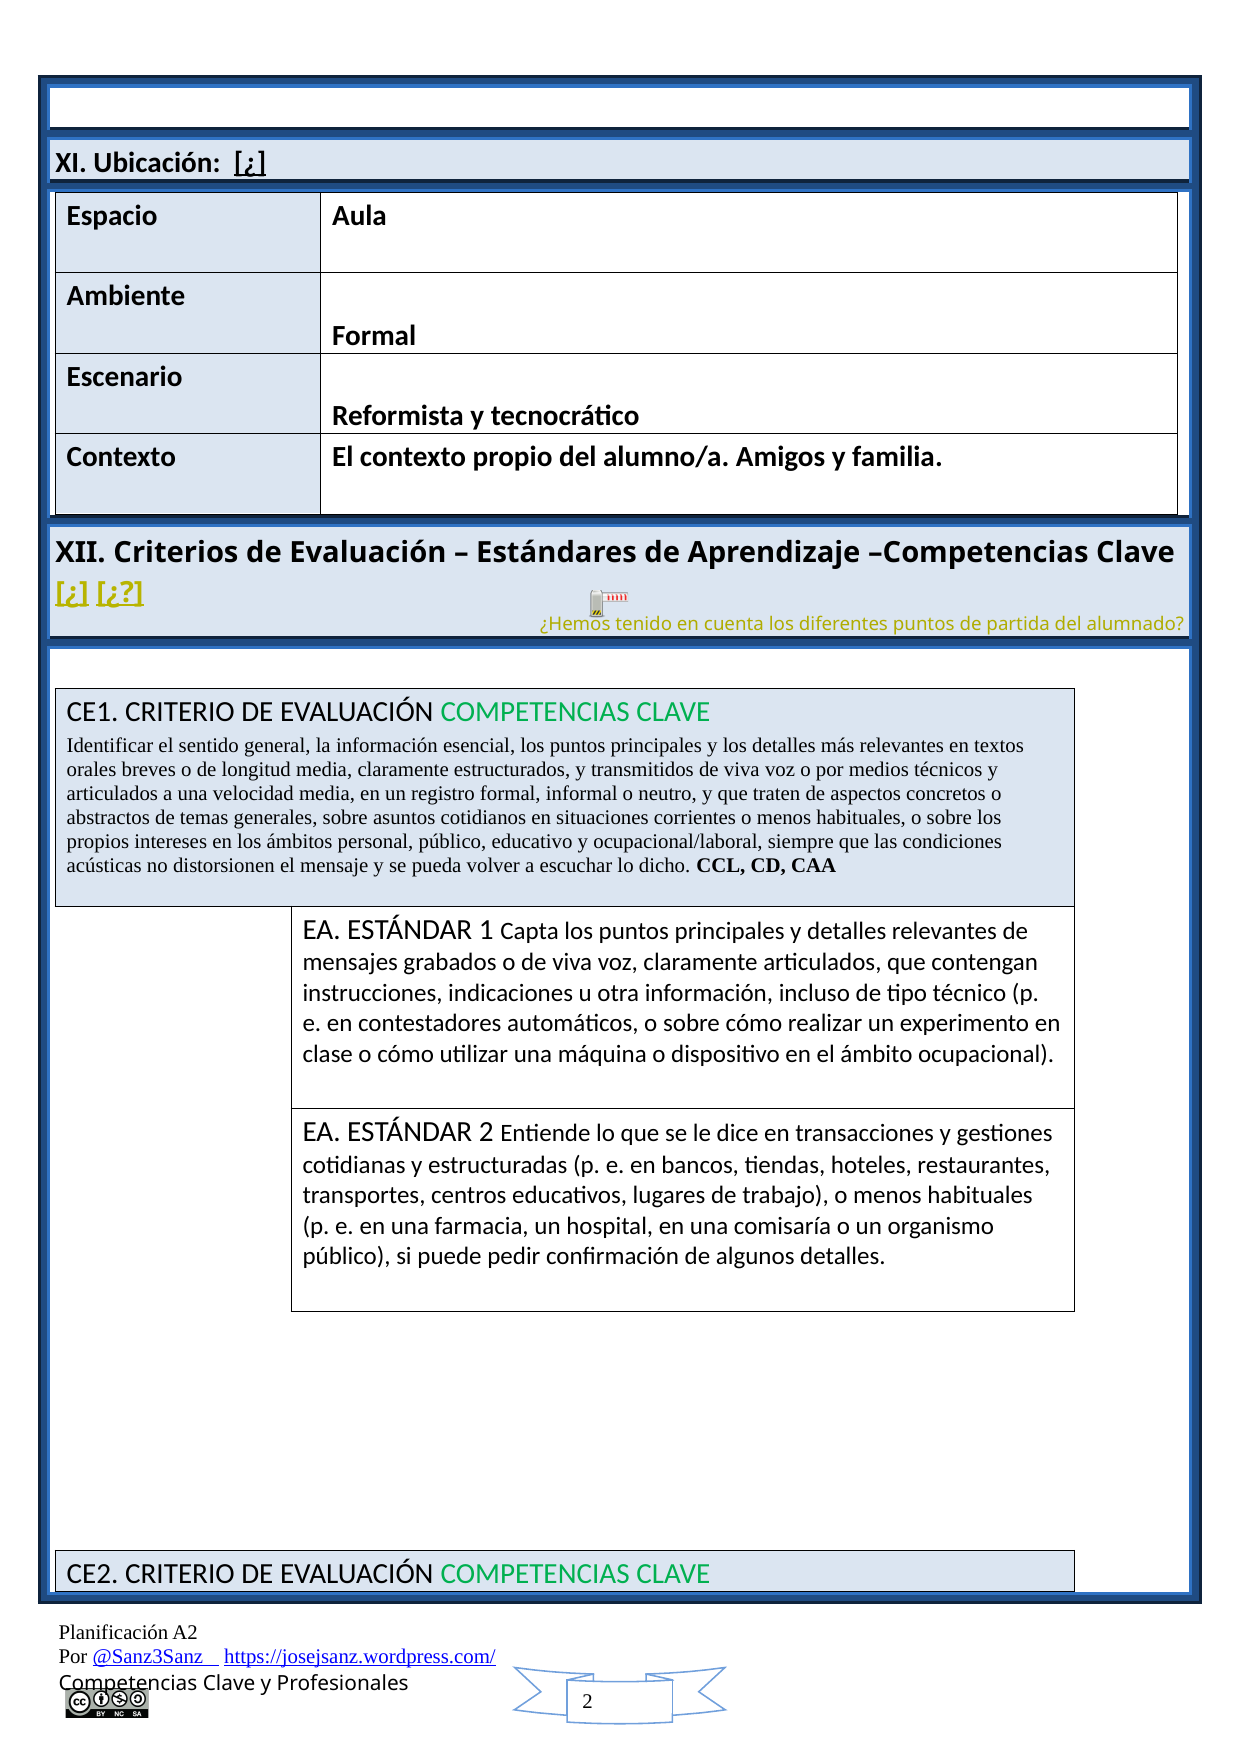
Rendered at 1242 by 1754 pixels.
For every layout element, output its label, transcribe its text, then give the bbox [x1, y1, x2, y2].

table_cell Formal [321, 273, 1177, 353]
table_cell Contexto [56, 434, 320, 513]
table_header Aula [321, 193, 1177, 272]
table_cell [50, 88, 1189, 127]
table_cell Reformista y tecnocrático [321, 354, 1177, 433]
table_header CE1. CRITERIO DE EVALUACIÓN COMPETENCIAS CLAVE Identificar el sentido general, la información esencial, los puntos principales y los detalles más relevantes en textos orales breves o de longitud media, claramente estructurados, y transmitidos de viva voz o por medios técnicos y articulados a una velocidad media, en un registro formal, informal o neutro, y que traten de aspectos concretos o abstractos de temas generales, sobre asuntos cotidianos en situaciones corrientes o menos habituales, o sobre los propios intereses en los ámbitos personal, público, educativo y ocupacional/laboral, siempre que las condiciones acústicas no distorsionen el mensaje y se pueda volver a escuchar lo dicho. CCL, CD, CAA [56, 689, 1074, 906]
table_cell EA. ESTÁNDAR 1 Capta los puntos principales y detalles relevantes de mensajes grabados o de viva voz, claramente articulados, que contengan instrucciones, indicaciones u otra información, incluso de tipo técnico (p. e. en contestadores automáticos, o sobre cómo realizar un experimento en clase o cómo utilizar una máquina o dispositivo en el ámbito ocupacional). [292, 907, 1074, 1108]
table_cell EA. ESTÁNDAR 2 Entiende lo que se le dice en transacciones y gestiones cotidianas y estructuradas (p. e. en bancos, tiendas, hoteles, restaurantes, transportes, centros educativos, lugares de trabajo), o menos habituales (p. e. en una farmacia, un hospital, en una comisaría o un organismo público), si puede pedir confirmación de algunos detalles. [292, 1109, 1074, 1311]
table_cell XI. Ubicación: [¿] [50, 140, 1189, 179]
table_cell El contexto propio del alumno/a. Amigos y familia. [321, 434, 1177, 513]
table_cell [55, 907, 291, 1311]
table_cell [50, 192, 55, 515]
table_cell XII. Criterios de Evaluación – Estándares de Aprendizaje –Competencias Clave [¿] [¿?] ¿Hemos tenido en cuenta los diferentes puntos de partida del alumnado? [50, 527, 1189, 636]
table_cell Ambiente [56, 273, 320, 353]
table_cell Escenario [56, 354, 320, 433]
table_header Espacio [56, 193, 320, 272]
table_header CE2. CRITERIO DE EVALUACIÓN COMPETENCIAS CLAVE [56, 1551, 1074, 1591]
table_cell [1178, 192, 1189, 515]
table_cell [50, 649, 1189, 1592]
